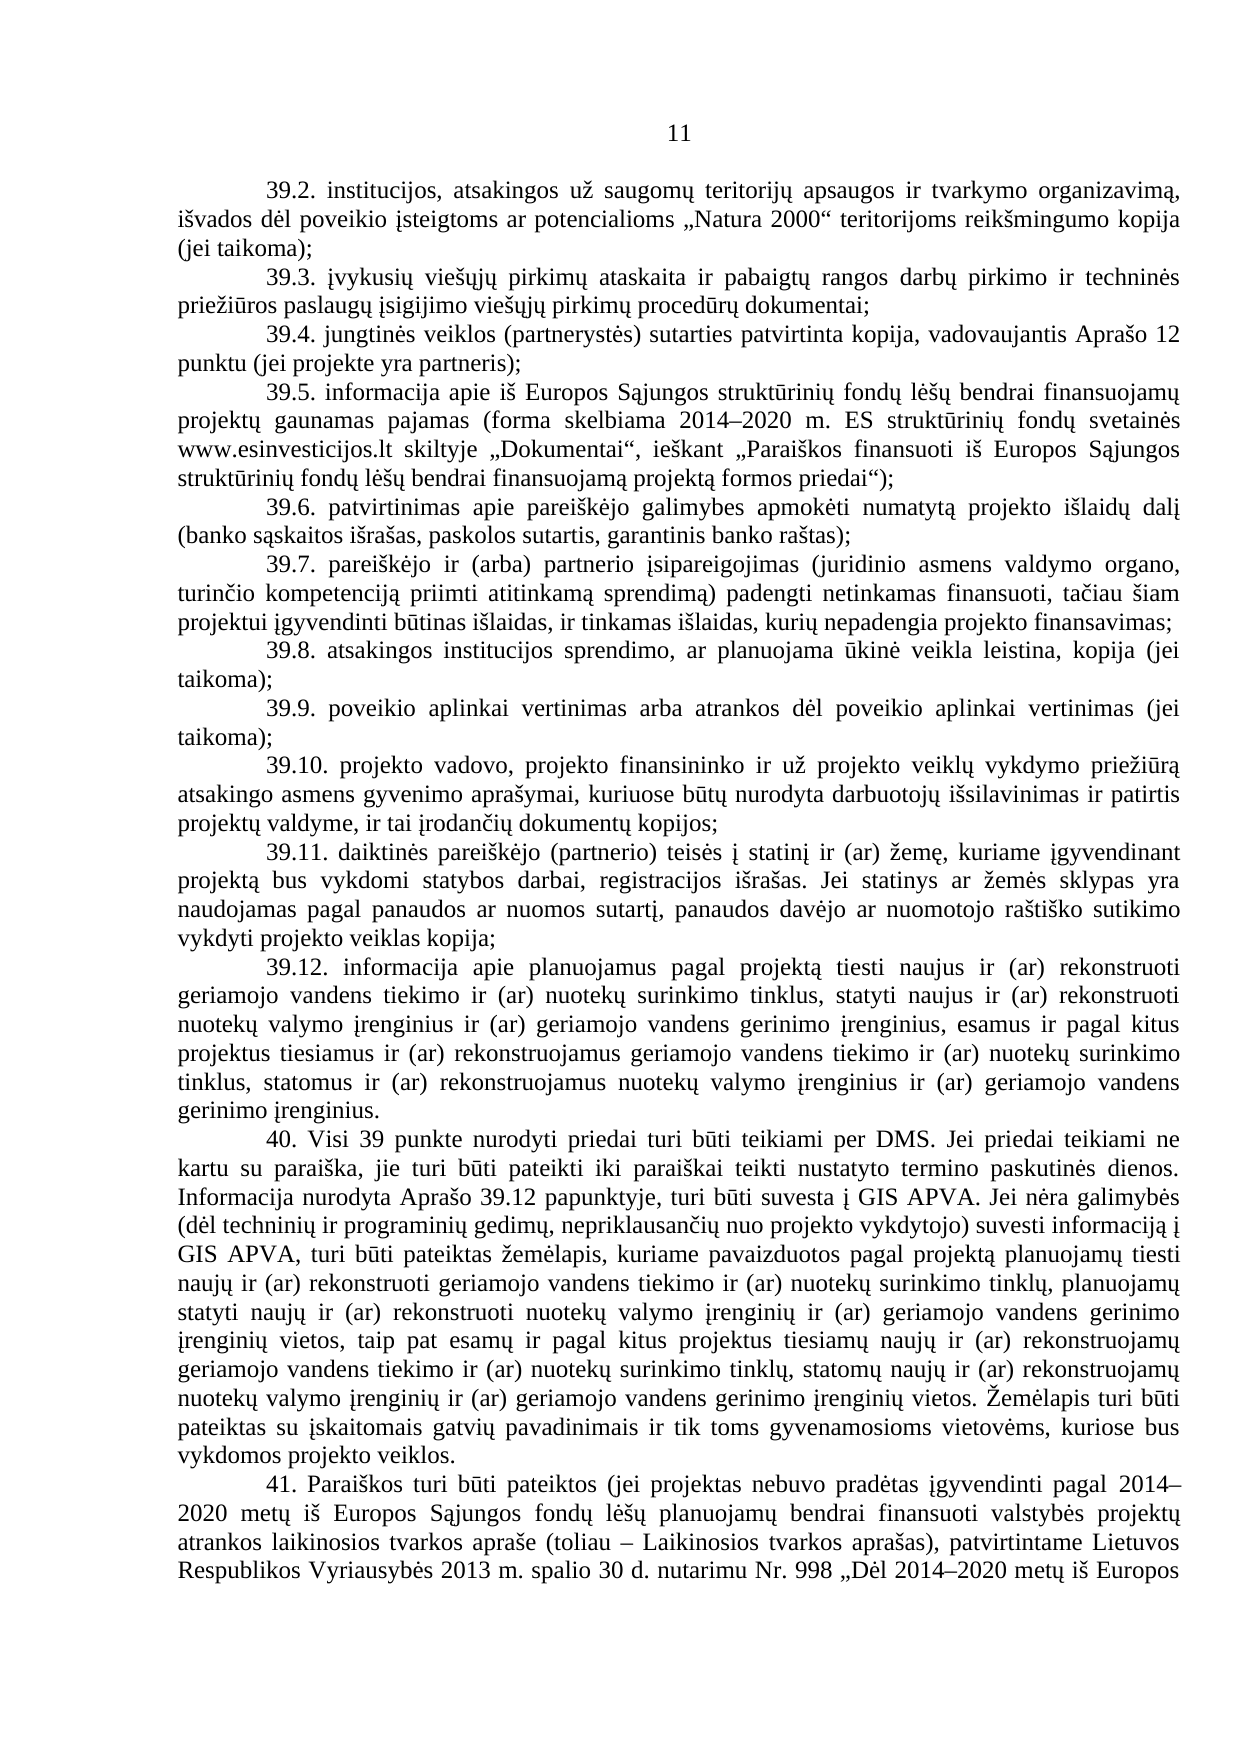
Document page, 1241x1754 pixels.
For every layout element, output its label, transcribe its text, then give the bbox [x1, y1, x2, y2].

text 39.9. poveikio aplinkai vertinimas arba atrankos dėl poveikio aplinkai vertinimas (jei taikoma); [177, 693, 1181, 751]
text 39.12. informacija apie planuojamus pagal projektą tiesti naujus ir (ar) rekonstruoti geriamojo vandens tiekimo ir (ar) nuotekų surinkimo tinklus, statyti naujus ir (ar) rekonstruoti nuotekų valymo įrenginius ir (ar) geriamojo vandens gerinimo įrenginius, esamus ir pagal kitus projektus tiesiamus ir (ar) rekonstruojamus geriamojo vandens tiekimo ir (ar) nuotekų surinkimo tinklus, statomus ir (ar) rekonstruojamus nuotekų valymo įrenginius ir (ar) geriamojo vandens gerinimo įrenginius. [177, 952, 1181, 1124]
text 39.10. projekto vadovo, projekto finansininko ir už projekto veiklų vykdymo priežiūrą atsakingo asmens gyvenimo aprašymai, kuriuose būtų nurodyta darbuotojų išsilavinimas ir patirtis projektų valdyme, ir tai įrodančių dokumentų kopijos; [177, 751, 1181, 837]
text 39.4. jungtinės veiklos (partnerystės) sutarties patvirtinta kopija, vadovaujantis Aprašo 12 punktu (jei projekte yra partneris); [177, 319, 1181, 377]
text 39.3. įvykusių viešųjų pirkimų ataskaita ir pabaigtų rangos darbų pirkimo ir techninės priežiūros paslaugų įsigijimo viešųjų pirkimų procedūrų dokumentai; [177, 262, 1181, 319]
text 41. Paraiškos turi būti pateiktos (jei projektas nebuvo pradėtas įgyvendinti pagal 2014–2020 metų iš Europos Sąjungos fondų lėšų planuojamų bendrai finansuoti valstybės projektų atrankos laikinosios tvarkos apraše (toliau – Laikinosios tvarkos aprašas), patvirtintame Lietuvos Respublikos Vyriausybės 2013 m. spalio 30 d. nutarimu Nr. 998 „Dėl 2014–2020 metų iš Europos [177, 1469, 1181, 1584]
text 39.5. informacija apie iš Europos Sąjungos struktūrinių fondų lėšų bendrai finansuojamų projektų gaunamas pajamas (forma skelbiama 2014–2020 m. ES struktūrinių fondų svetainės www.esinvesticijos.lt skiltyje „Dokumentai“, ieškant „Paraiškos finansuoti iš Europos Sąjungos struktūrinių fondų lėšų bendrai finansuojamą projektą formos priedai“); [177, 377, 1181, 492]
text 39.8. atsakingos institucijos sprendimo, ar planuojama ūkinė veikla leistina, kopija (jei taikoma); [177, 636, 1181, 693]
text 39.7. pareiškėjo ir (arba) partnerio įsipareigojimas (juridinio asmens valdymo organo, turinčio kompetenciją priimti atitinkamą sprendimą) padengti netinkamas finansuoti, tačiau šiam projektui įgyvendinti būtinas išlaidas, ir tinkamas išlaidas, kurių nepadengia projekto finansavimas; [177, 549, 1181, 636]
text 39.6. patvirtinimas apie pareiškėjo galimybes apmokėti numatytą projekto išlaidų dalį (banko sąskaitos išrašas, paskolos sutartis, garantinis banko raštas); [177, 492, 1181, 549]
text 39.2. institucijos, atsakingos už saugomų teritorijų apsaugos ir tvarkymo organizavimą, išvados dėl poveikio įsteigtoms ar potencialioms „Natura 2000“ teritorijoms reikšmingumo kopija (jei taikoma); [177, 176, 1181, 262]
text 39.11. daiktinės pareiškėjo (partnerio) teisės į statinį ir (ar) žemę, kuriame įgyvendinant projektą bus vykdomi statybos darbai, registracijos išrašas. Jei statinys ar žemės sklypas yra naudojamas pagal panaudos ar nuomos sutartį, panaudos davėjo ar nuomotojo raštiško sutikimo vykdyti projekto veiklas kopija; [177, 837, 1181, 952]
text 40. Visi 39 punkte nurodyti priedai turi būti teikiami per DMS. Jei priedai teikiami ne kartu su paraiška, jie turi būti pateikti iki paraiškai teikti nustatyto termino paskutinės dienos. Informacija nurodyta Aprašo 39.12 papunktyje, turi būti suvesta į GIS APVA. Jei nėra galimybės (dėl techninių ir programinių gedimų, nepriklausančių nuo projekto vykdytojo) suvesti informaciją į GIS APVA, turi būti pateiktas žemėlapis, kuriame pavaizduotos pagal projektą planuojamų tiesti naujų ir (ar) rekonstruoti geriamojo vandens tiekimo ir (ar) nuotekų surinkimo tinklų, planuojamų statyti naujų ir (ar) rekonstruoti nuotekų valymo įrenginių ir (ar) geriamojo vandens gerinimo įrenginių vietos, taip pat esamų ir pagal kitus projektus tiesiamų naujų ir (ar) rekonstruojamų geriamojo vandens tiekimo ir (ar) nuotekų surinkimo tinklų, statomų naujų ir (ar) rekonstruojamų nuotekų valymo įrenginių ir (ar) geriamojo vandens gerinimo įrenginių vietos. Žemėlapis turi būti pateiktas su įskaitomais gatvių pavadinimais ir tik toms gyvenamosioms vietovėms, kuriose bus vykdomos projekto veiklos. [177, 1124, 1181, 1469]
